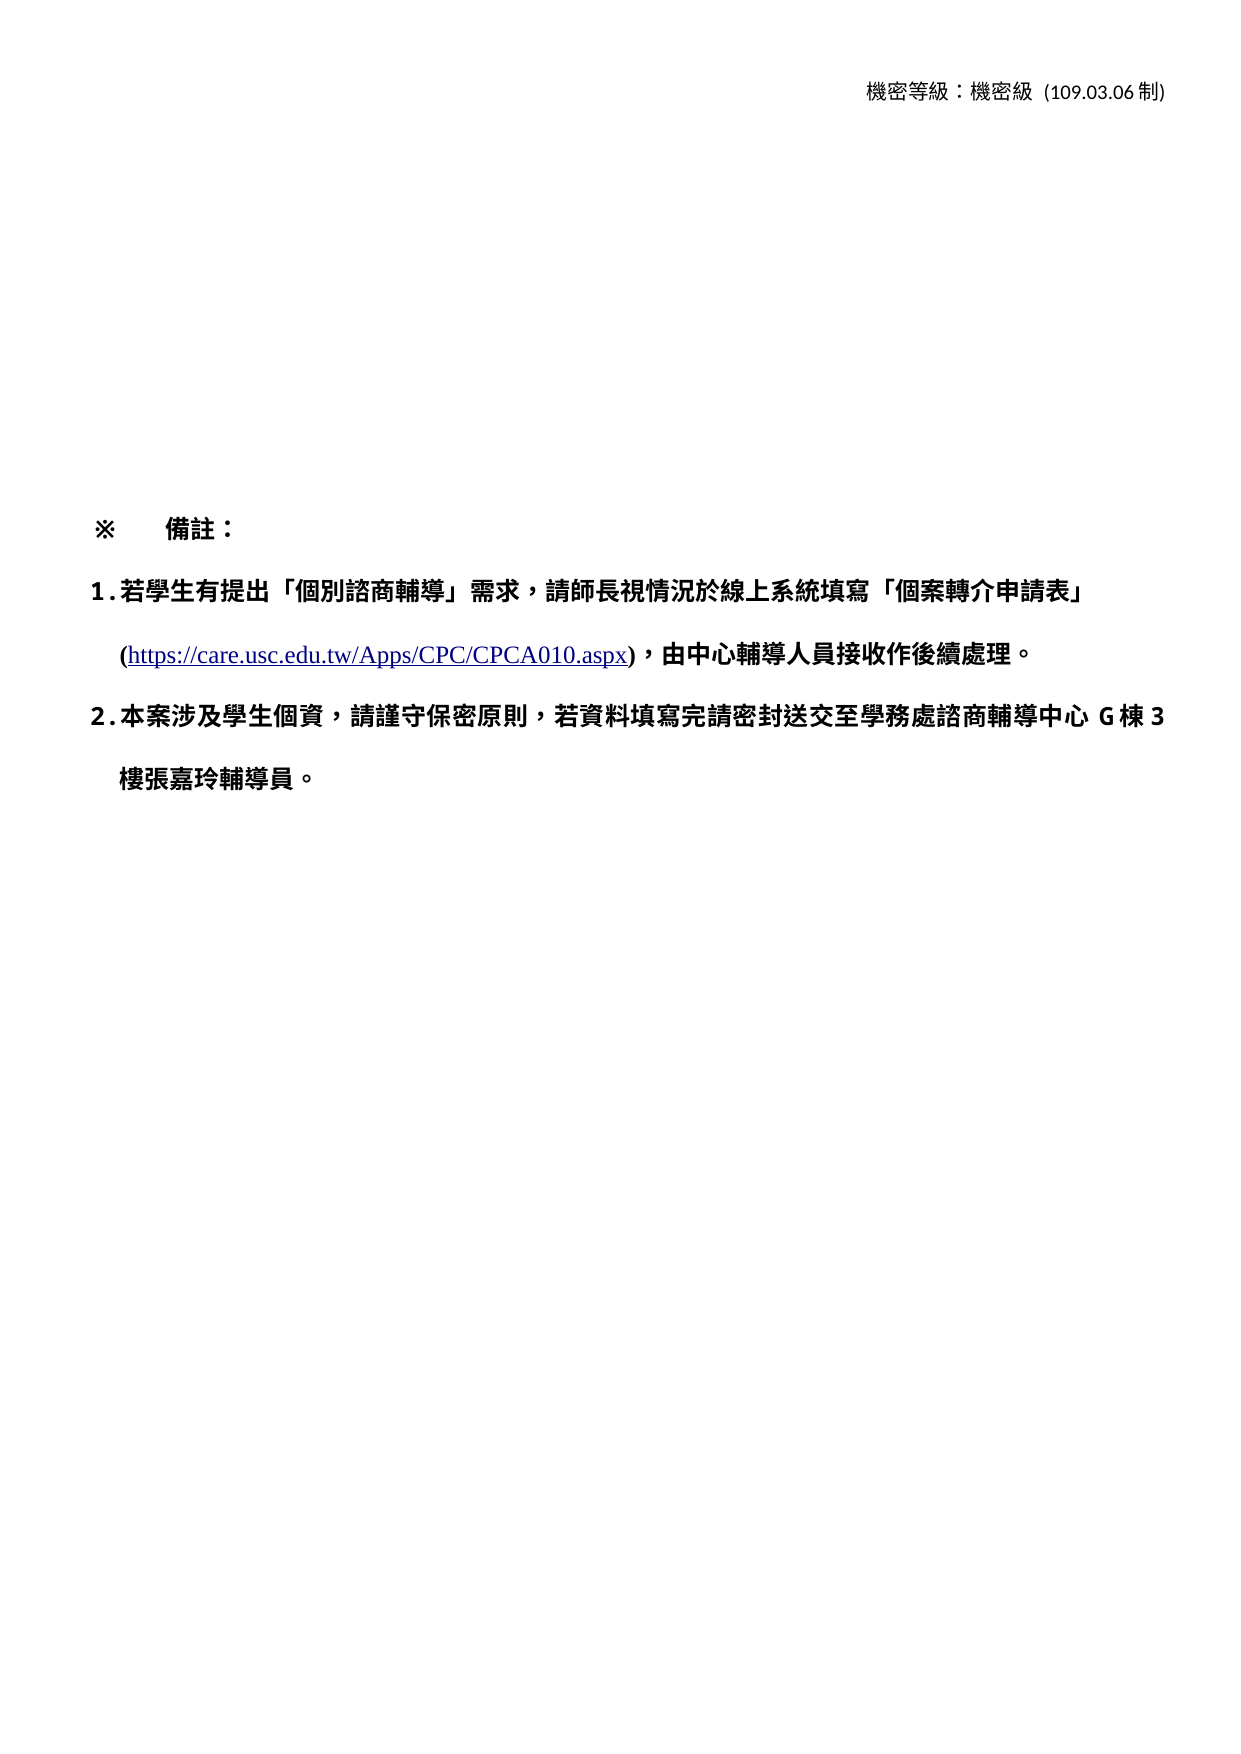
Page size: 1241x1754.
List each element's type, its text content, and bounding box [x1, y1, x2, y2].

text 2.本案涉及學生個資，請謹守保密原則，若資料填寫完請密封送交至學務處諮商輔導中心G棟3樓張嘉玲輔導員。 [90, 673, 1165, 798]
text 1.若學生有提出「個別諮商輔導」需求，請師長視情況於線上系統填寫「個案轉介申請表」(https://care.usc.edu.tw/Apps/CPC/CPCA010.aspx)，由中心輔導人員接收作後續處理。 [90, 548, 1165, 673]
text ※ 備註： [90, 486, 1165, 548]
